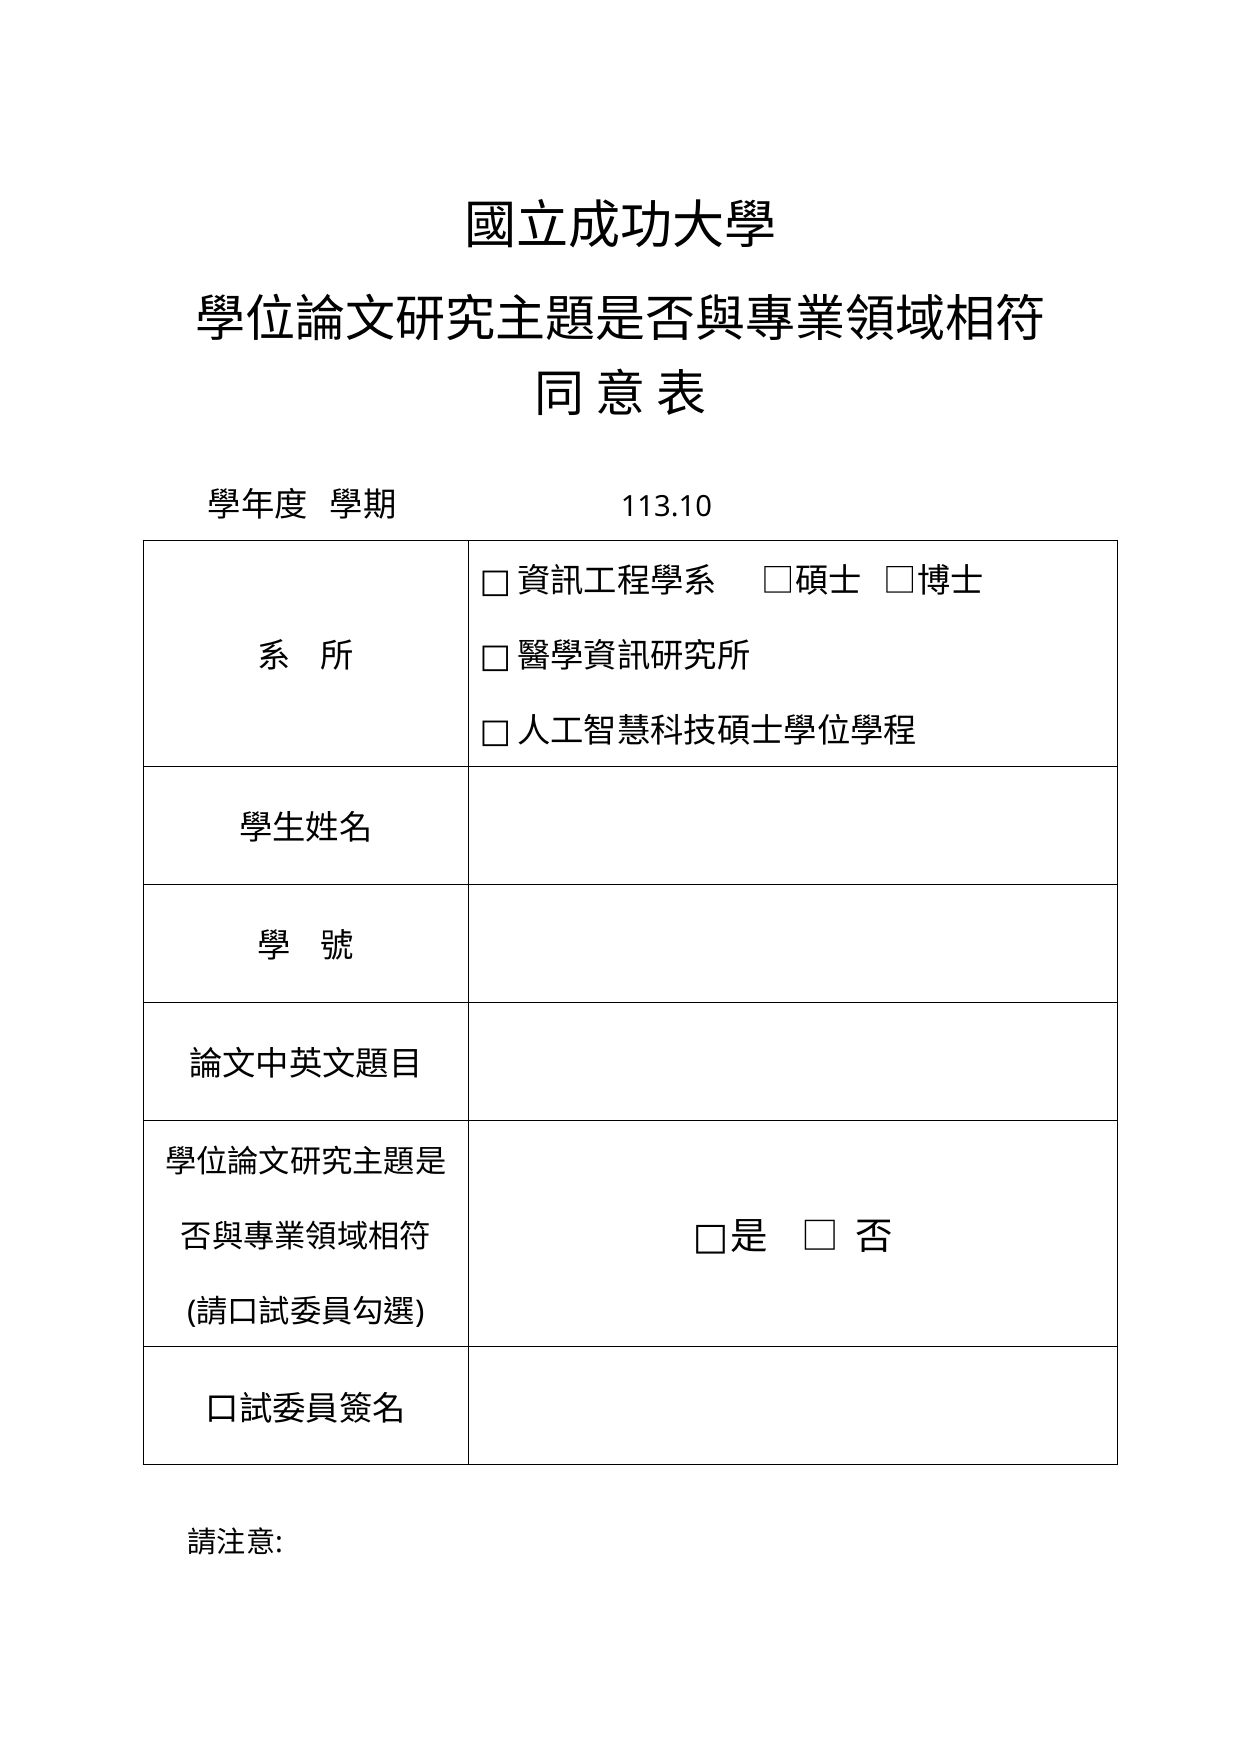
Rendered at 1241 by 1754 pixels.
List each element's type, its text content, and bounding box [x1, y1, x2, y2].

table_header 資訊工程學系 □碩士 □博士 醫學資訊研究所 人工智慧科技碩士學位學程 [469, 541, 1117, 766]
text 國立成功大學 [187, 164, 1053, 277]
table_cell 是 □ 否 [469, 1121, 1117, 1346]
table_cell 學生姓名 [144, 767, 468, 884]
text 請注意: [187, 1503, 1053, 1578]
table_cell 學 號 [144, 885, 468, 1002]
text 學年度 學期 113.10 [187, 464, 1053, 539]
table_cell [469, 1003, 1117, 1120]
text 學位論文研究主題是否與專業領域相符同 意 表 [187, 277, 1053, 427]
table_cell 論文中英文題目 [144, 1003, 468, 1120]
table_cell [469, 885, 1117, 1002]
table_cell [469, 767, 1117, 884]
table_cell 口試委員簽名 [144, 1347, 468, 1464]
table_header 系 所 [144, 541, 468, 766]
table_cell [469, 1347, 1117, 1464]
table_cell 學位論文研究主題是否與專業領域相符 (請口試委員勾選) [144, 1121, 468, 1346]
